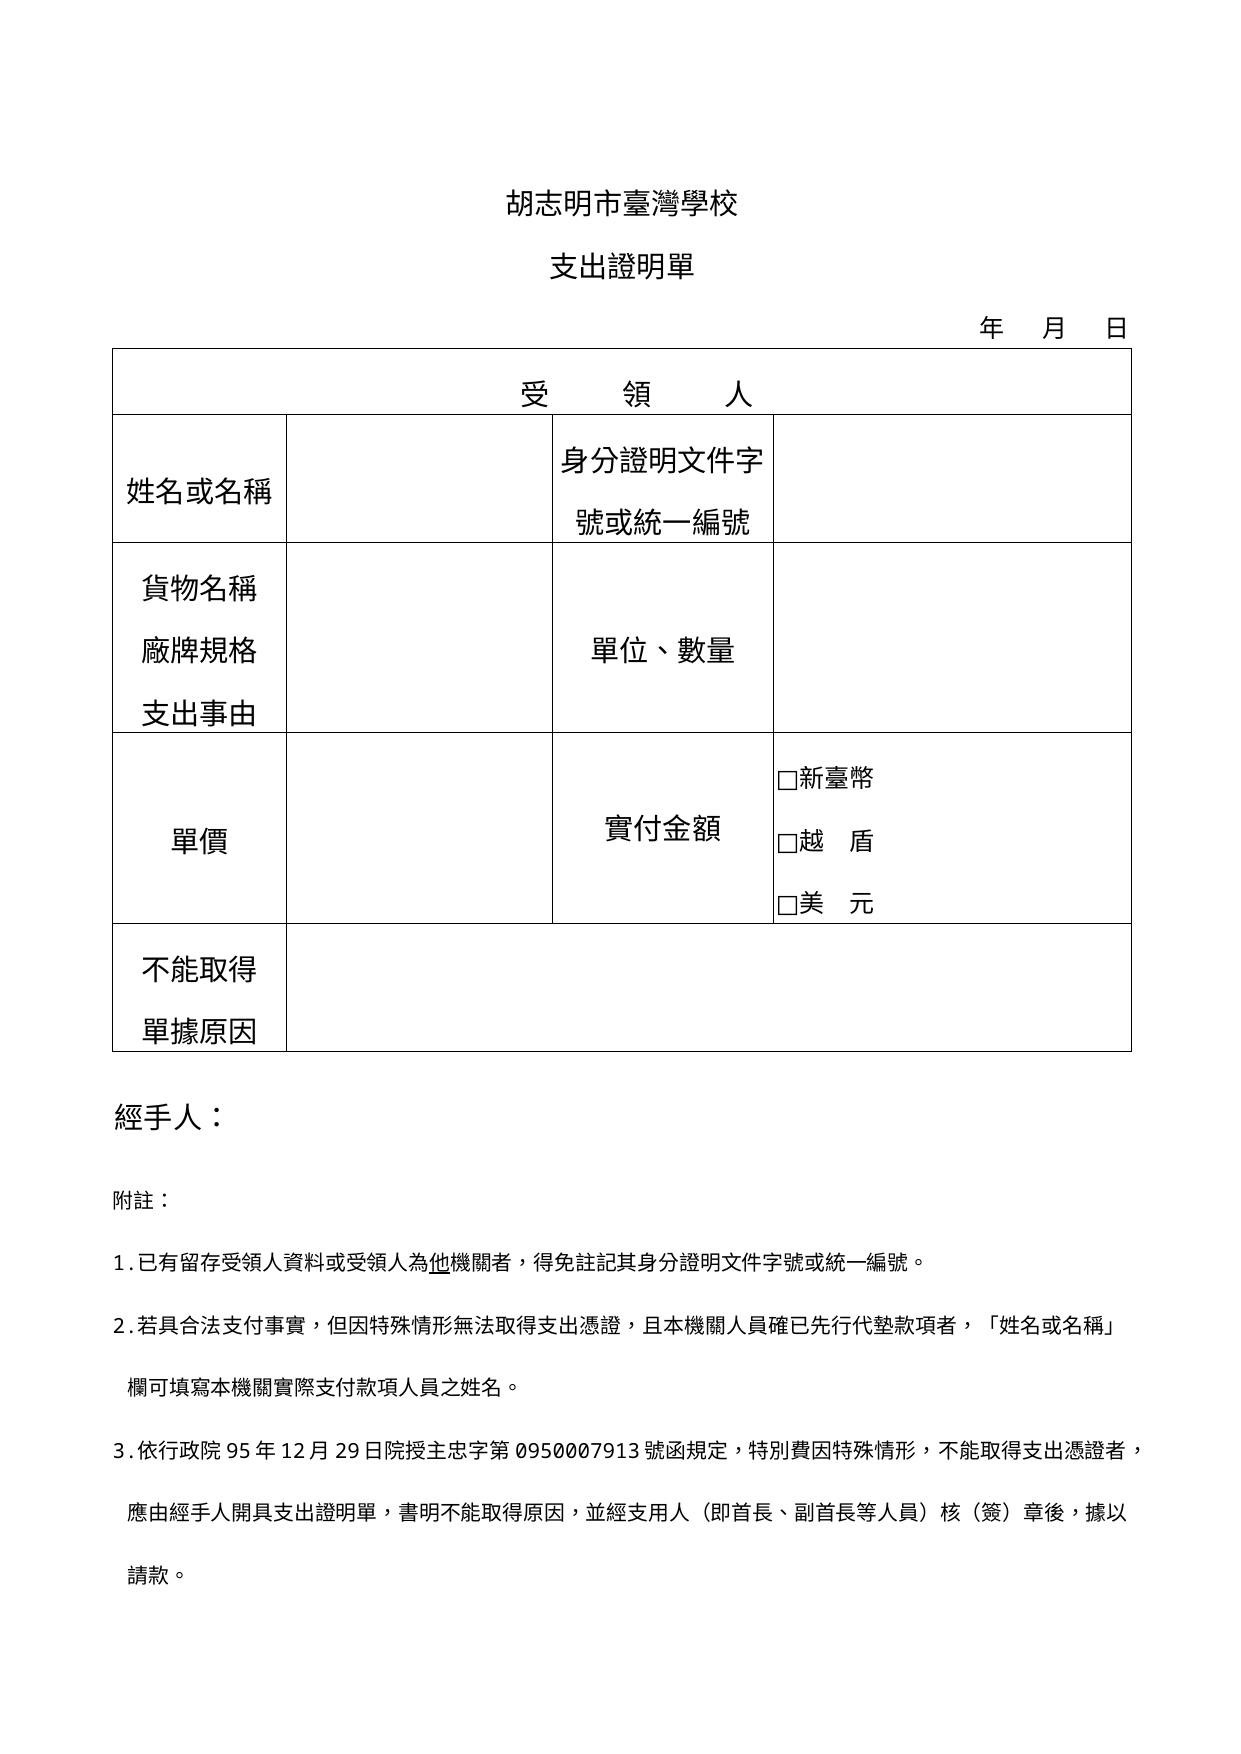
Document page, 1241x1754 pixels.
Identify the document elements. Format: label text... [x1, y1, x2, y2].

table_cell 不能取得 單據原因 [113, 924, 286, 1051]
text 2.若具合法支付事實，但因特殊情形無法取得支出憑證，且本機關人員確已先行代墊款項者，「姓名或名稱」欄可填寫本機關實際支付款項人員之姓名。 [112, 1282, 1128, 1407]
table_cell 貨物名稱 廠牌規格 支出事由 [113, 543, 286, 732]
text 1.已有留存受領人資料或受領人為他機關者，得免註記其身分證明文件字號或統一編號。 [112, 1220, 1128, 1282]
table_cell 單位、數量 [553, 543, 773, 732]
table_cell [774, 415, 1131, 542]
table_cell 身分證明文件字號或統一編號 [553, 415, 773, 542]
table_cell 受 領 人 [113, 349, 1131, 413]
table_cell [287, 543, 552, 732]
table_cell □新臺幣 □越 盾 □美 元 [774, 733, 1131, 923]
table_cell 經手人： [113, 1052, 609, 1157]
table_header 胡志明市臺灣學校 支出證明單 年 月 日 [113, 158, 1131, 348]
text 3.依行政院95年12月29日院授主忠字第0950007913號函規定，特別費因特殊情形，不能取得支出憑證者，應由經手人開具支出證明單，書明不能取得原因，並經支用人（即首長、副首長等人員）核（簽）章後，據以請款。 [112, 1407, 1128, 1595]
table_cell [774, 543, 1131, 732]
table_cell [287, 924, 1131, 1051]
table_cell [287, 733, 552, 923]
table_cell [609, 1052, 1131, 1157]
table_cell 單價 [113, 733, 286, 923]
table_cell [287, 415, 552, 542]
text 附註： [112, 1157, 1128, 1220]
table_cell 姓名或名稱 [113, 415, 286, 542]
table_cell 實付金額 [553, 733, 773, 923]
